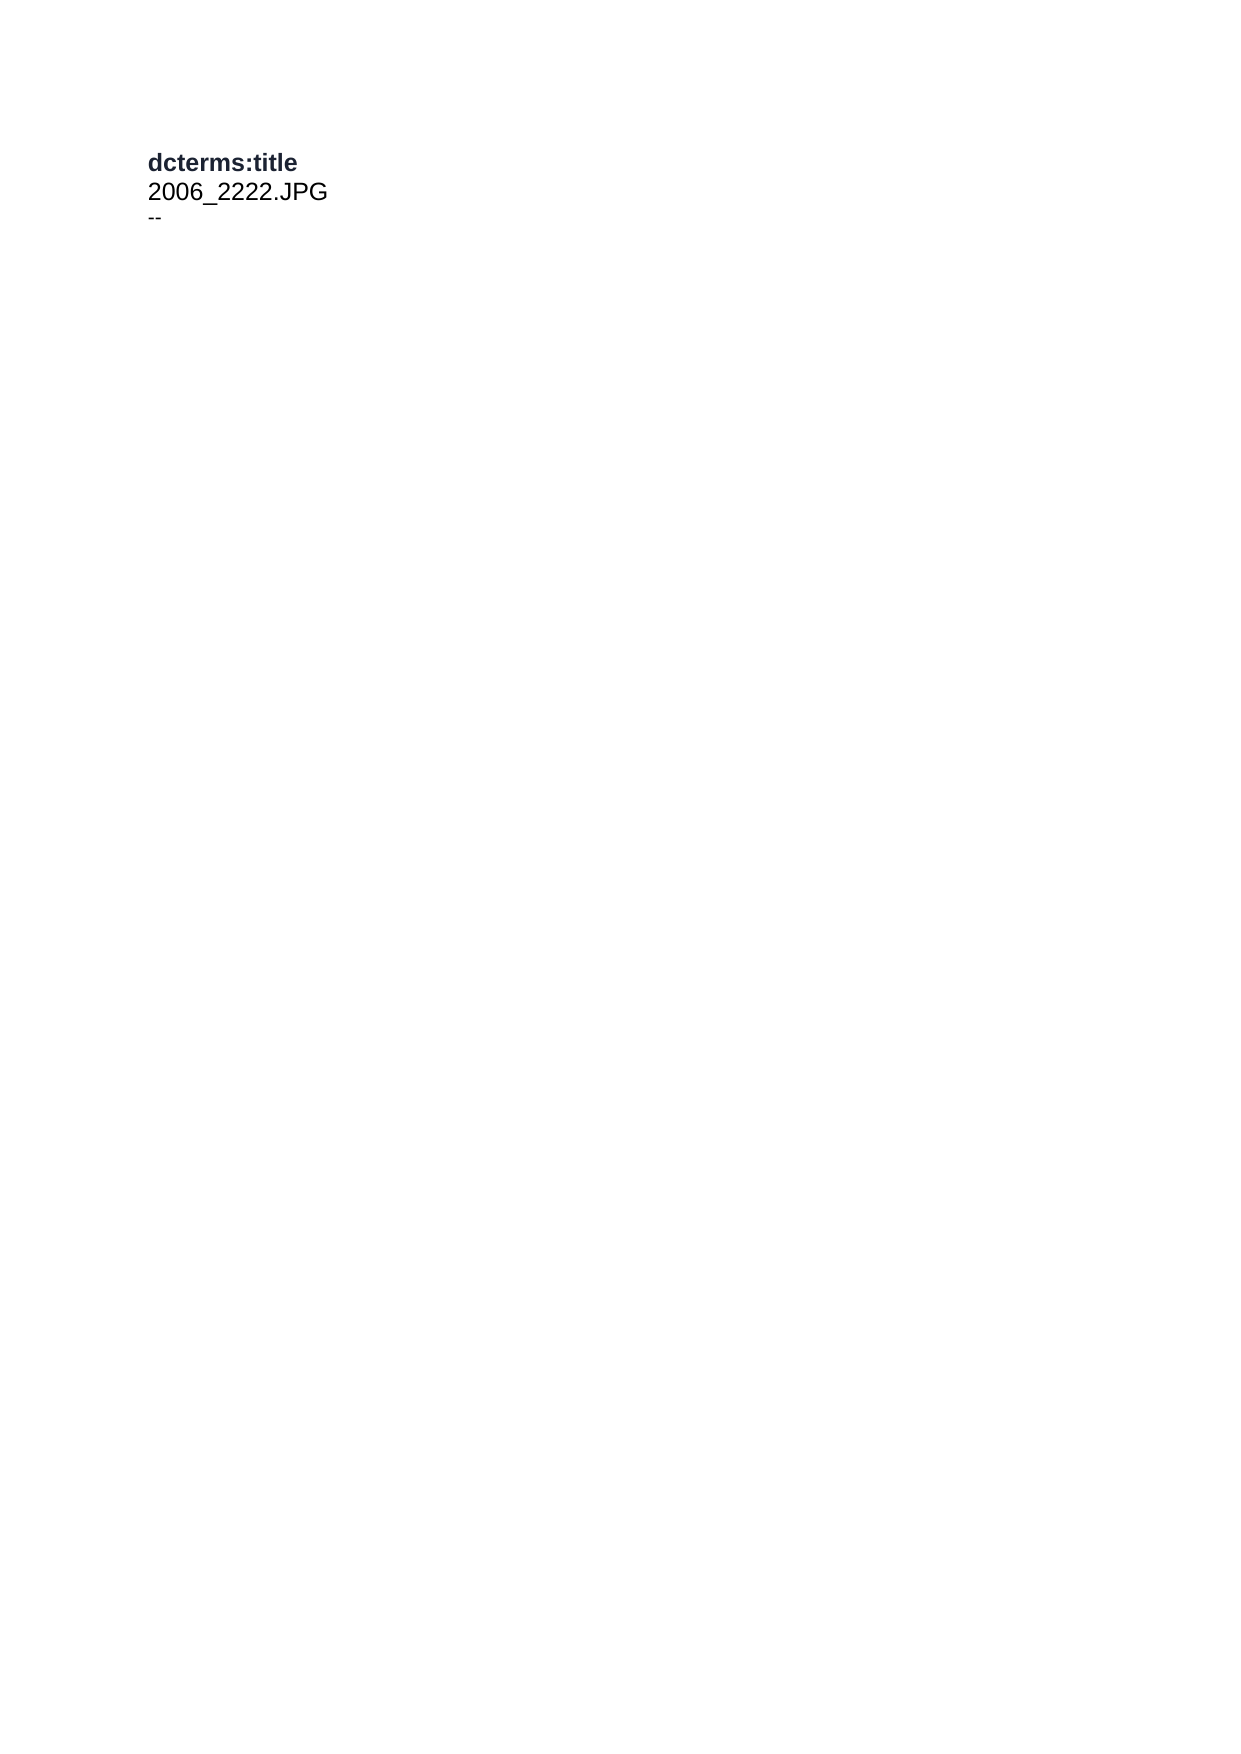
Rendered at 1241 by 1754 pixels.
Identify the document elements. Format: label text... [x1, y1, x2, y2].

text -- [148, 205, 1092, 229]
text 2006_2222.JPG [148, 176, 1092, 205]
text dcterms:title [148, 148, 1092, 176]
